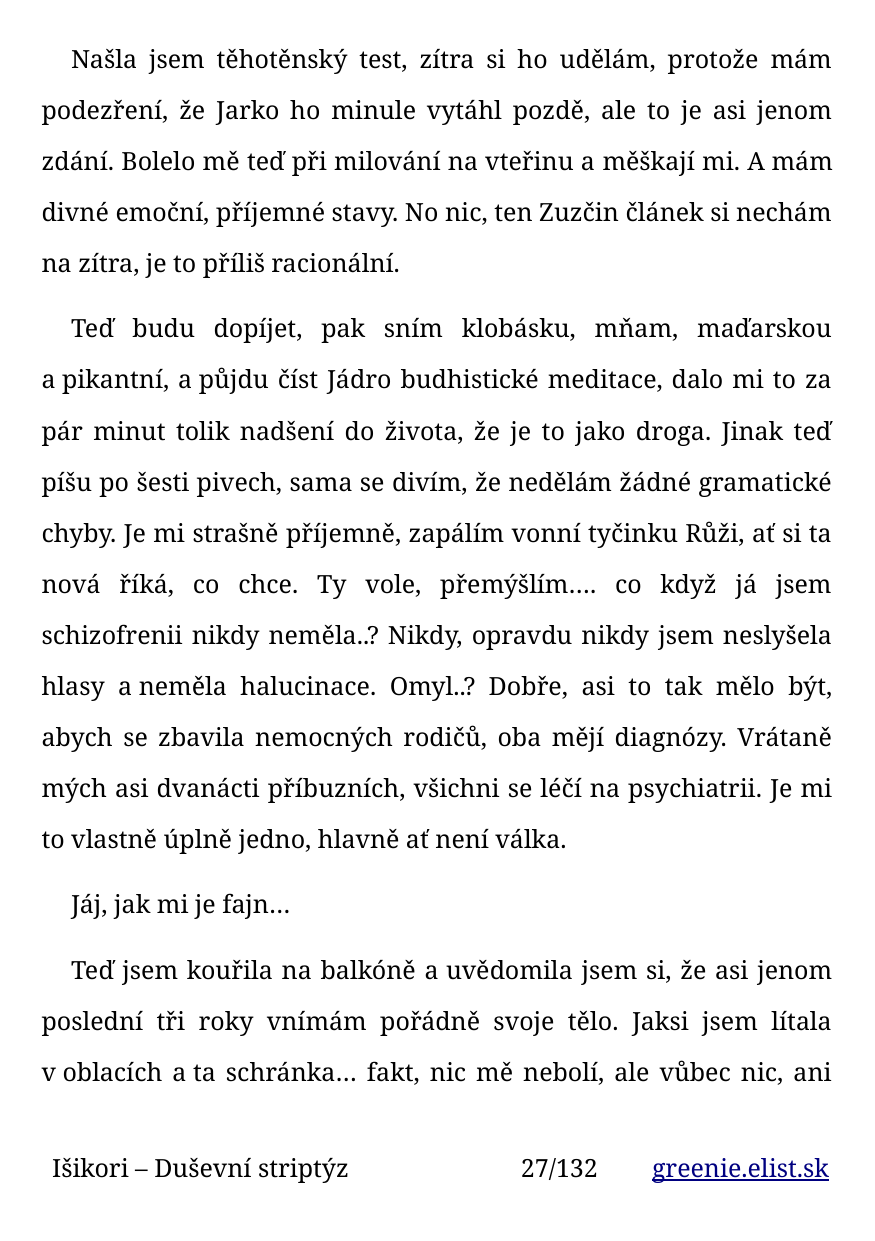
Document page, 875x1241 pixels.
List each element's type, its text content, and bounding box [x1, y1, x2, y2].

text Našla jsem těhotěnský test, zítra si ho udělám, protože mám podezření, že Jarko ho minule vytáhl pozdě, ale to je asi jenom zdání. Bolelo mě teď při milování na vteřinu a měškají mi. A mám divné emoční, příjemné stavy. No nic, ten Zuzčin článek si nechám na zítra, je to příliš racionální. [41, 41, 833, 279]
text Jáj, jak mi je fajn… [41, 887, 833, 921]
text Teď budu dopíjet, pak sním klobásku, mňam, maďarskou a pikantní, a půjdu číst Jádro budhistické meditace, dalo mi to za pár minut tolik nadšení do života, že je to jako droga. Jinak teď píšu po šesti pivech, sama se divím, že nedělám žádné gramatické chyby. Je mi strašně příjemně, zapálím vonní tyčinku Růži, ať si ta nová říká, co chce. Ty vole, přemýšlím…. co když já jsem schizofrenii nikdy neměla..? Nikdy, opravdu nikdy jsem neslyšela hlasy a neměla halucinace. Omyl..? Dobře, asi to tak mělo být, abych se zbavila nemocných rodičů, oba mějí diagnózy. Vrátaně mých asi dvanácti příbuzních, všichni se léčí na psychiatrii. Je mi to vlastně úplně jedno, hlavně ať není válka. [41, 311, 833, 856]
text Teď jsem kouřila na balkóně a uvědomila jsem si, že asi jenom poslední tři roky vnímám pořádně svoje tělo. Jaksi jsem lítala v oblacích a ta schránka… fakt, nic mě nebolí, ale vůbec nic, ani [41, 953, 833, 1089]
